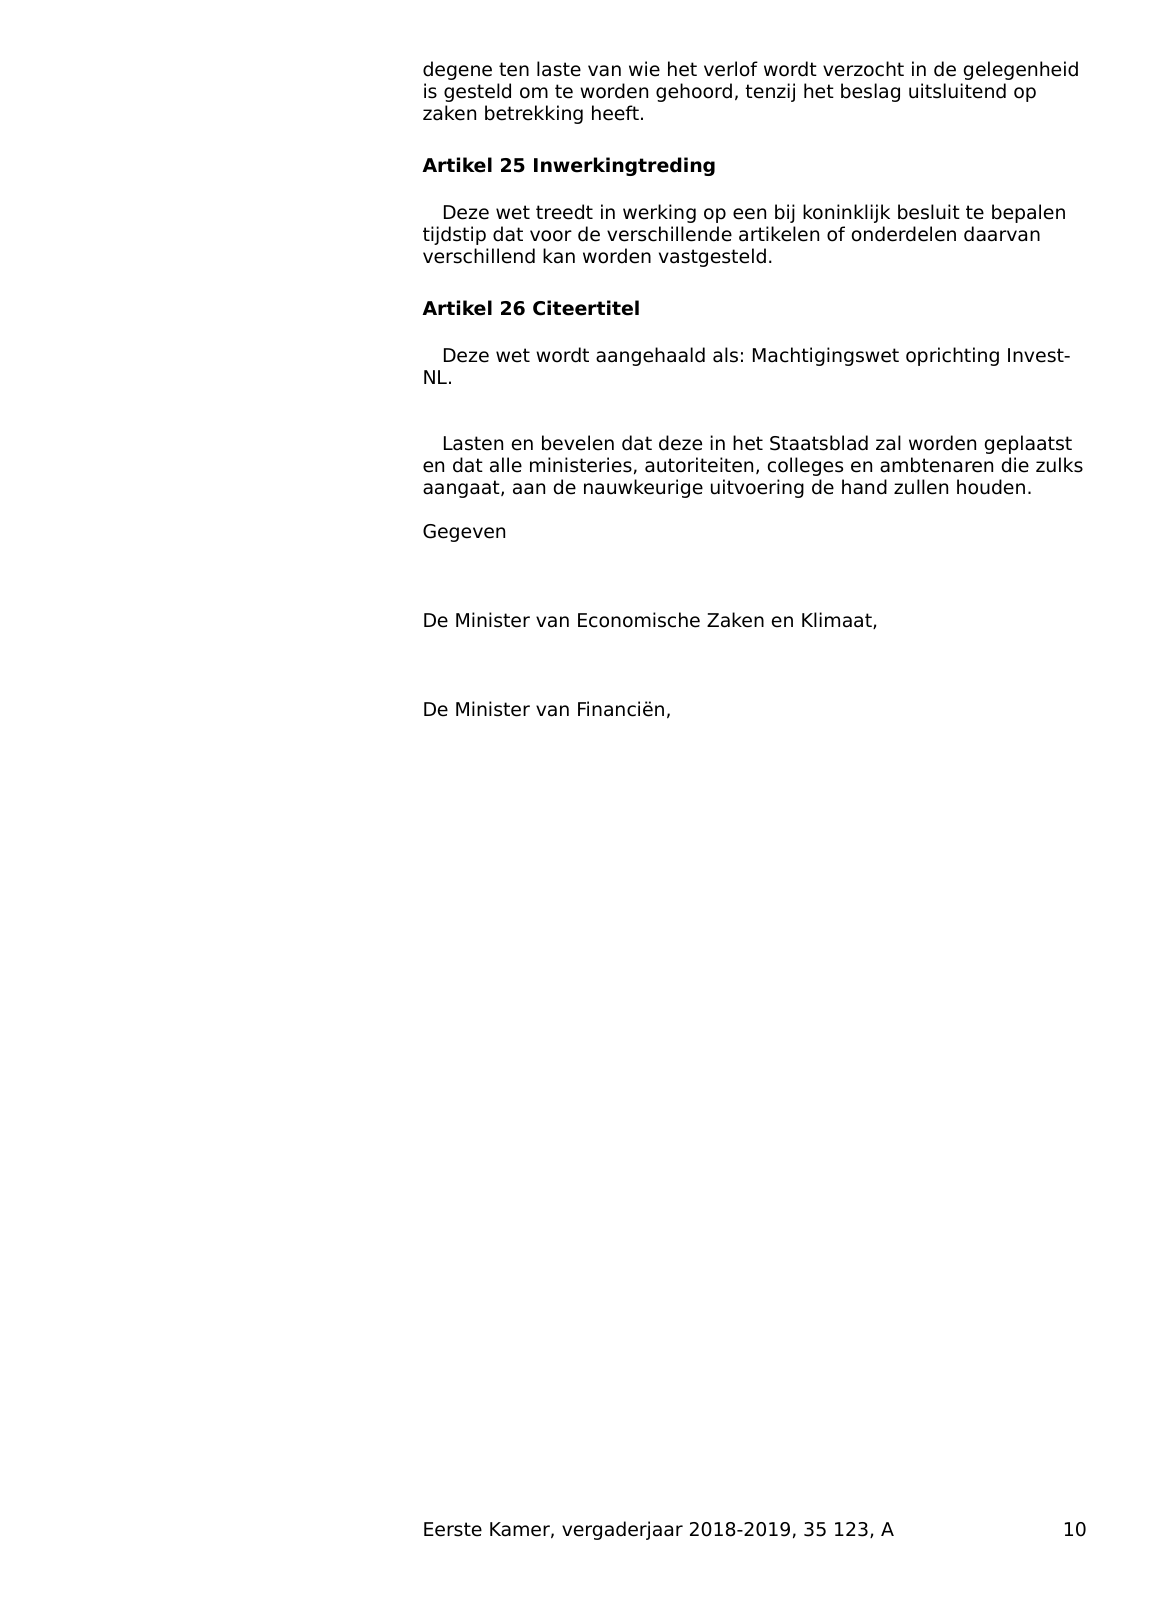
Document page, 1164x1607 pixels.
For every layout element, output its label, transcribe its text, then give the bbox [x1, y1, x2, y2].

subtitle Artikel 26 Citeertitel [422, 298, 1087, 320]
text Lasten en bevelen dat deze in het Staatsblad zal worden geplaatst en dat alle ministeries, autoriteiten, colleges en ambtenaren die zulks aangaat, aan de nauwkeurige uitvoering de hand zullen houden. [422, 433, 1087, 499]
text Deze wet treedt in werking op een bij koninklijk besluit te bepalen tijdstip dat voor de verschillende artikelen of onderdelen daarvan verschillend kan worden vastgesteld. [422, 202, 1087, 268]
text degene ten laste van wie het verlof wordt verzocht in de gelegenheid is gesteld om te worden gehoord, tenzij het beslag uitsluitend op zaken betrekking heeft. [422, 59, 1087, 125]
text De Minister van Economische Zaken en Klimaat, [422, 610, 1087, 632]
subtitle Artikel 25 Inwerkingtreding [422, 155, 1087, 177]
text De Minister van Financiën, [422, 698, 1087, 720]
text Gegeven [422, 521, 1087, 543]
text Deze wet wordt aangehaald als: Machtigingswet oprichting Invest-NL. [422, 345, 1087, 389]
